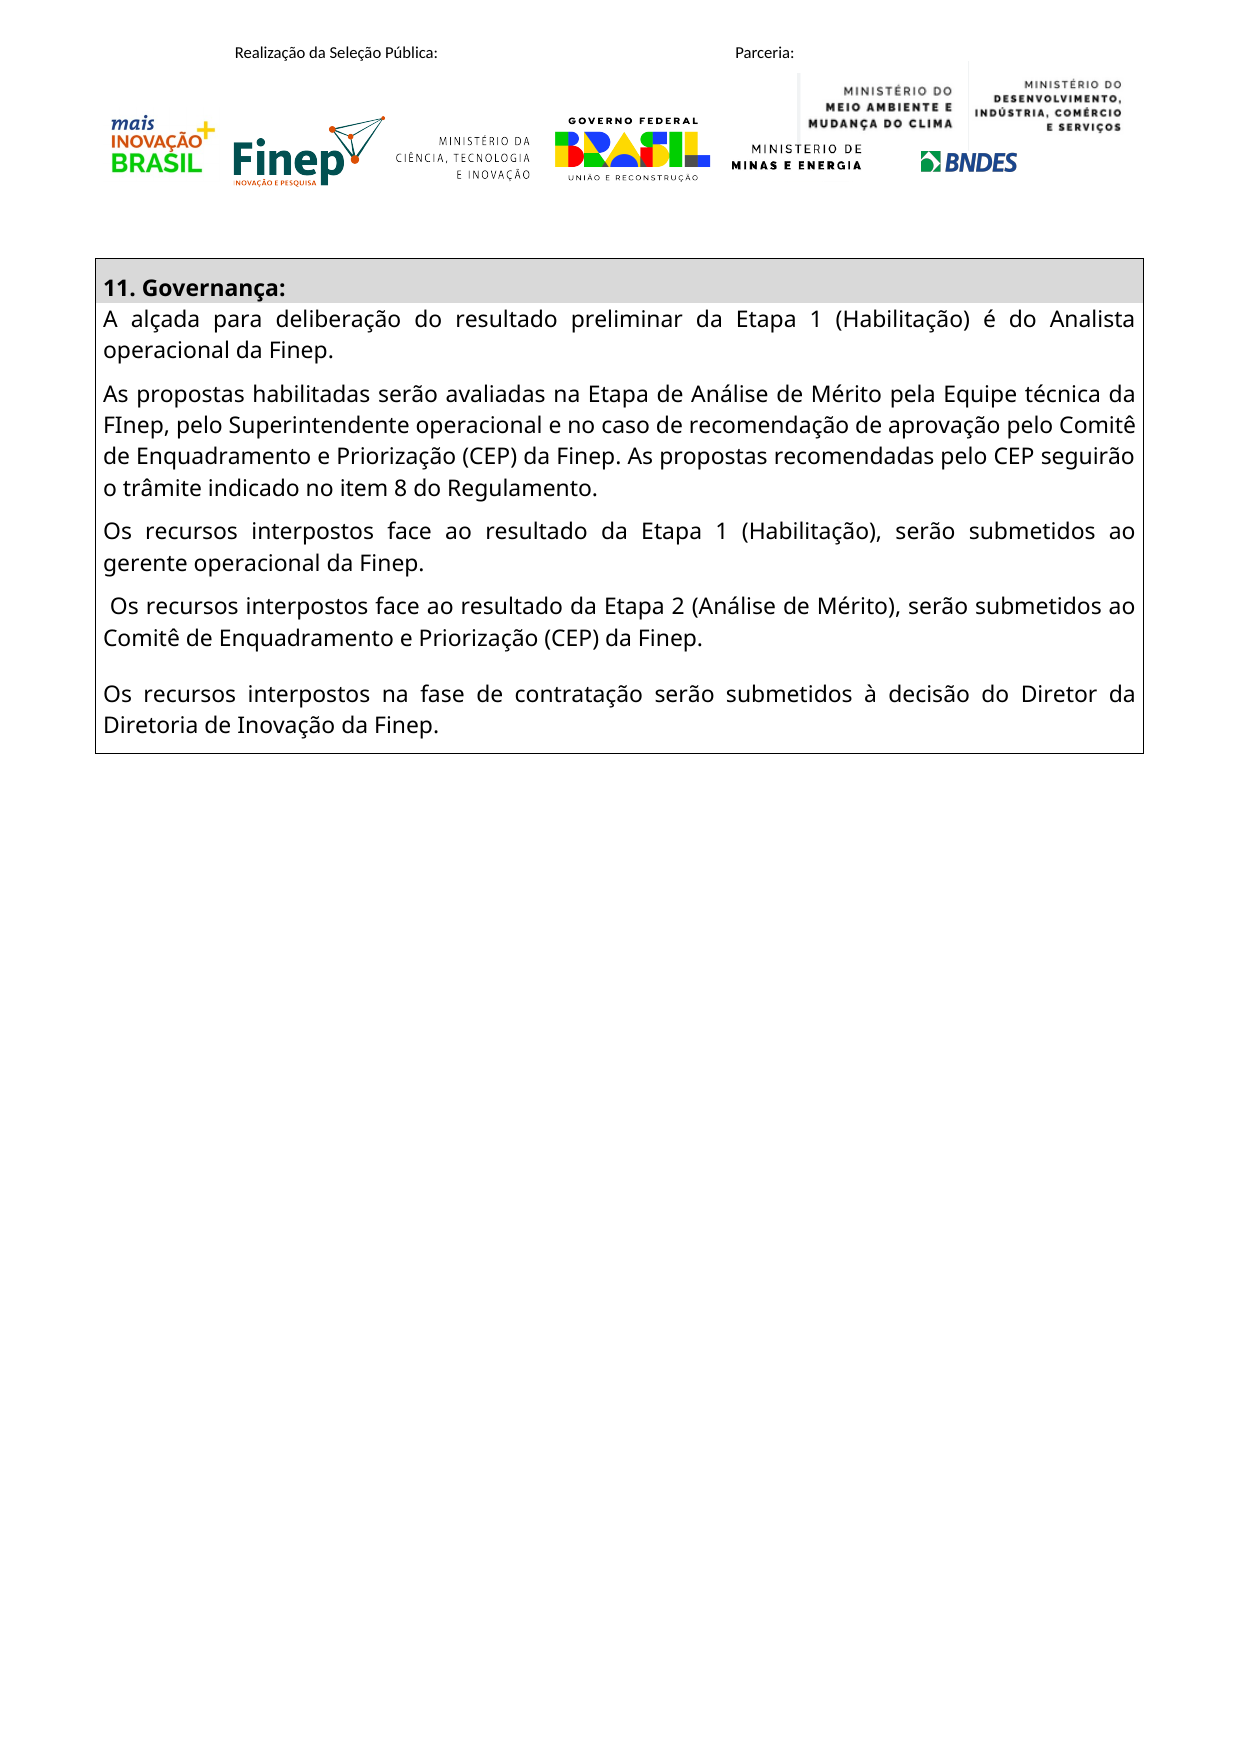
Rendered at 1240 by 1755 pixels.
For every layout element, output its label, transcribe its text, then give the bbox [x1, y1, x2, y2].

table_cell A alçada para deliberação do resultado preliminar da Etapa 1 (Habilitação) é do Analista operacional da Finep. As propostas habilitadas serão avaliadas na Etapa de Análise de Mérito pela Equipe técnica da FInep, pelo Superintendente operacional e no caso de recomendação de aprovação pelo Comitê de Enquadramento e Priorização (CEP) da Finep. As propostas recomendadas pelo CEP seguirão o trâmite indicado no item 8 do Regulamento. Os recursos interpostos face ao resultado da Etapa 1 (Habilitação), serão submetidos ao gerente operacional da Finep. Os recursos interpostos face ao resultado da Etapa 2 (Análise de Mérito), serão submetidos ao Comitê de Enquadramento e Priorização (CEP) da Finep. Os recursos interpostos na fase de contratação serão submetidos à decisão do Diretor da Diretoria de Inovação da Finep. [96, 303, 1143, 753]
table_header 11. Governança: [96, 259, 1143, 303]
